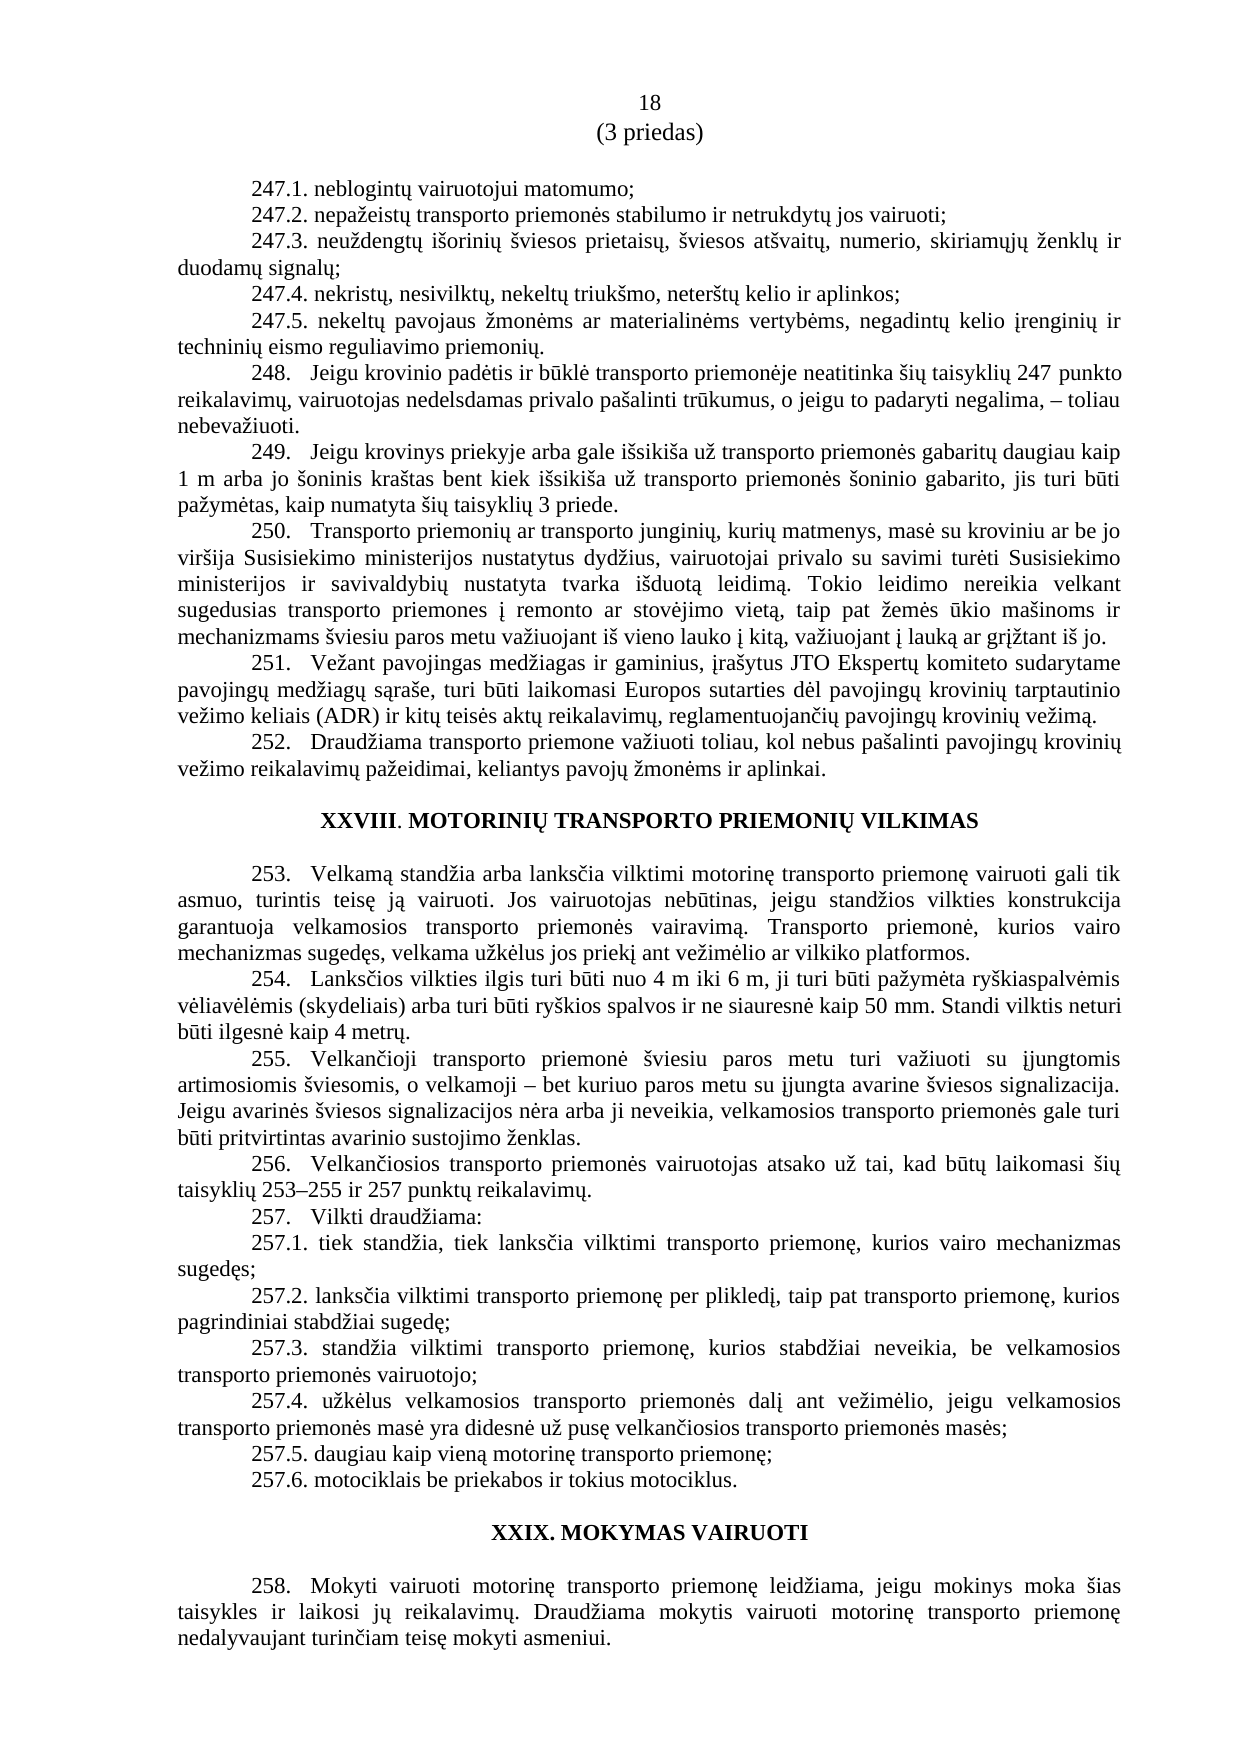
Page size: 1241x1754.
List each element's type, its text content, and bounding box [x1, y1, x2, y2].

list Vilkti draudžiama: [177, 1203, 1122, 1229]
text 247.2. nepažeistų transporto priemonės stabilumo ir netrukdytų jos vairuoti; [177, 201, 1122, 228]
list Velkamą standžia arba lanksčia vilktimi motorinę transporto priemonę vairuoti gali tik asmuo, turintis teisę ją vairuoti. Jos vairuotojas nebūtinas, jeigu standžios vilkties konstrukcija garantuoja velkamosios transporto priemonės vairavimą. Transporto priemonė, kurios vairo mechanizmas sugedęs, velkama užkėlus jos priekį ant vežimėlio ar vilkiko platformos. [177, 860, 1122, 966]
list Jeigu krovinys priekyje arba gale išsikiša už transporto priemonės gabaritų daugiau kaip 1 m arba jo šoninis kraštas bent kiek išsikiša už transporto priemonės šoninio gabarito, jis turi būti pažymėtas, kaip numatyta šių taisyklių 3 priede. [177, 438, 1122, 517]
subtitle XXIX. Mokymas vairuoti [177, 1519, 1122, 1545]
text 247.3. neuždengtų išorinių šviesos prietaisų, šviesos atšvaitų, numerio, skiriamųjų ženklų ir duodamų signalų; [177, 228, 1122, 280]
text 247.5. nekeltų pavojaus žmonėms ar materialinėms vertybėms, negadintų kelio įrenginių ir techninių eismo reguliavimo priemonių. [177, 307, 1122, 359]
list Mokyti vairuoti motorinę transporto priemonę leidžiama, jeigu mokinys moka šias taisykles ir laikosi jų reikalavimų. Draudžiama mokytis vairuoti motorinę transporto priemonę nedalyvaujant turinčiam teisę mokyti asmeniui. [177, 1572, 1122, 1651]
list Vežant pavojingas medžiagas ir gaminius, įrašytus JTO Ekspertų komiteto sudarytame pavojingų medžiagų sąraše, turi būti laikomasi Europos sutarties dėl pavojingų krovinių tarptautinio vežimo keliais (ADR) ir kitų teisės aktų reikalavimų, reglamentuojančių pavojingų krovinių vežimą. [177, 649, 1122, 728]
list Draudžiama transporto priemone važiuoti toliau, kol nebus pašalinti pavojingų krovinių vežimo reikalavimų pažeidimai, keliantys pavojų žmonėms ir aplinkai. [177, 728, 1122, 781]
text 247.4. nekristų, nesivilktų, nekeltų triukšmo, neterštų kelio ir aplinkos; [177, 280, 1122, 307]
text XXVIII. Motorinių transporto priemonių vilkimas [177, 807, 1122, 834]
list Transporto priemonių ar transporto junginių, kurių matmenys, masė su kroviniu ar be jo viršija Susisiekimo ministerijos nustatytus dydžius, vairuotojai privalo su savimi turėti Susisiekimo ministerijos ir savivaldybių nustatyta tvarka išduotą leidimą. Tokio leidimo nereikia velkant sugedusias transporto priemones į remonto ar stovėjimo vietą, taip pat žemės ūkio mašinoms ir mechanizmams šviesiu paros metu važiuojant iš vieno lauko į kitą, važiuojant į lauką ar grįžtant iš jo. [177, 517, 1122, 649]
text 257.6. motociklais be priekabos ir tokius motociklus. [177, 1466, 1122, 1493]
text 257.4. užkėlus velkamosios transporto priemonės dalį ant vežimėlio, jeigu velkamosios transporto priemonės masė yra didesnė už pusę velkančiosios transporto priemonės masės; [177, 1387, 1122, 1440]
list Jeigu krovinio padėtis ir būklė transporto priemonėje neatitinka šių taisyklių 247 punkto reikalavimų, vairuotojas nedelsdamas privalo pašalinti trūkumus, o jeigu to padaryti negalima, – toliau nebevažiuoti. [177, 359, 1122, 438]
text 257.5. daugiau kaip vieną motorinę transporto priemonę; [177, 1440, 1122, 1466]
list Velkančiosios transporto priemonės vairuotojas atsako už tai, kad būtų laikomasi šių taisyklių 253–255 ir 257 punktų reikalavimų. [177, 1150, 1122, 1203]
list Lanksčios vilkties ilgis turi būti nuo 4 m iki 6 m, ji turi būti pažymėta ryškiaspalvėmis vėliavėlėmis (skydeliais) arba turi būti ryškios spalvos ir ne siauresnė kaip 50 mm. Standi vilktis neturi būti ilgesnė kaip 4 metrų. [177, 966, 1122, 1044]
list Velkančioji transporto priemonė šviesiu paros metu turi važiuoti su įjungtomis artimosiomis šviesomis, o velkamoji – bet kuriuo paros metu su įjungta avarine šviesos signalizacija. Jeigu avarinės šviesos signalizacijos nėra arba ji neveikia, velkamosios transporto priemonės gale turi būti pritvirtintas avarinio sustojimo ženklas. [177, 1044, 1122, 1150]
text 257.1. tiek standžia, tiek lanksčia vilktimi transporto priemonę, kurios vairo mechanizmas sugedęs; [177, 1229, 1122, 1282]
text 257.2. lanksčia vilktimi transporto priemonę per plikledį, taip pat transporto priemonę, kurios pagrindiniai stabdžiai sugedę; [177, 1282, 1122, 1334]
text 257.3. standžia vilktimi transporto priemonę, kurios stabdžiai neveikia, be velkamosios transporto priemonės vairuotojo; [177, 1334, 1122, 1387]
text 247.1. neblogintų vairuotojui matomumo; [177, 175, 1122, 201]
